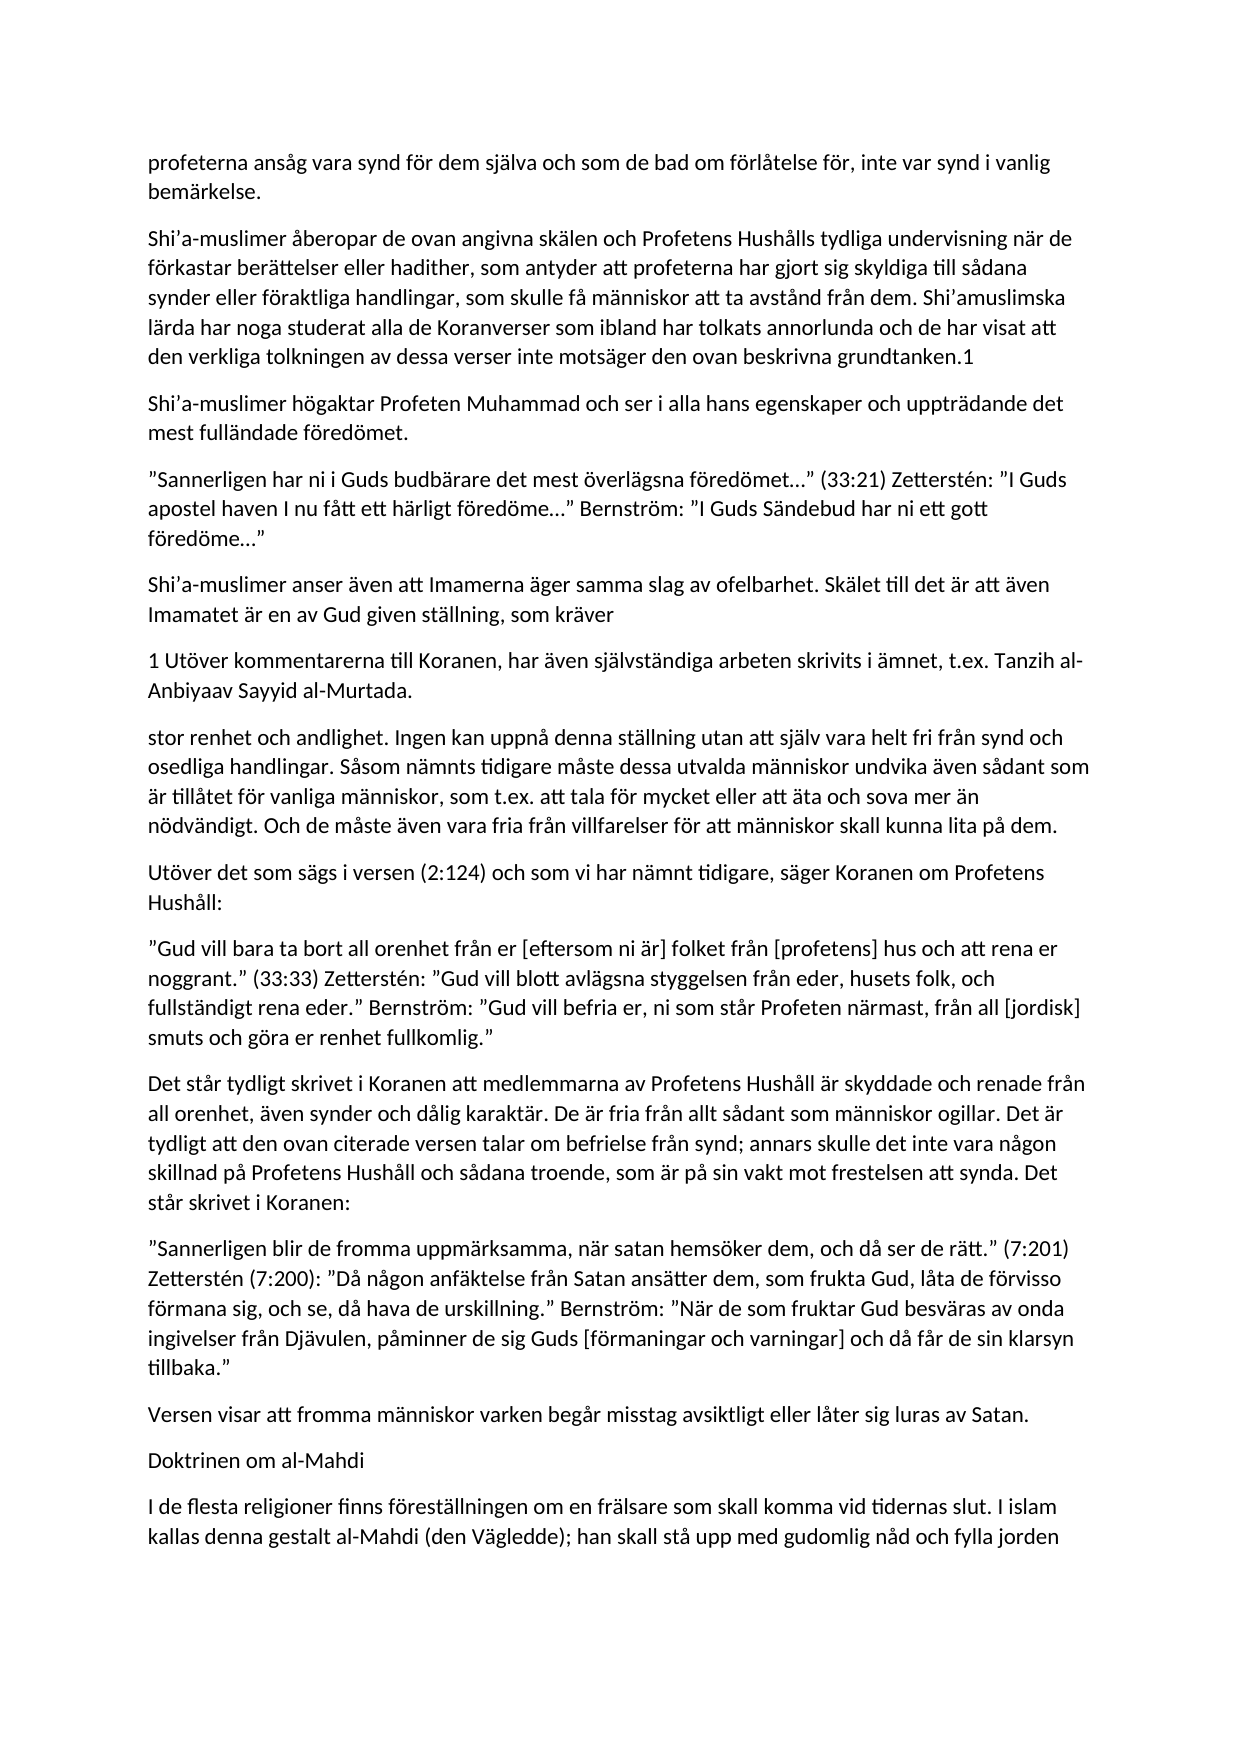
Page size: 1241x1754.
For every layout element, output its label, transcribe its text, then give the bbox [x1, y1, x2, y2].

text stor renhet och andlighet. Ingen kan uppnå denna ställning utan att själv vara helt fri från synd och osedliga handlingar. Såsom nämnts tidigare måste dessa utvalda människor undvika även sådant som är tillåtet för vanliga människor, som t.ex. att tala för mycket eller att äta och sova mer än nödvändigt. Och de måste även vara fria från villfarelser för att människor skall kunna lita på dem. [148, 723, 1093, 840]
text Utöver det som sägs i versen (2:124) och som vi har nämnt tidigare, säger Koranen om Profetens Hushåll: [148, 858, 1093, 916]
text ”Sannerligen har ni i Guds budbärare det mest överlägsna föredömet…” (33:21) Zetterstén: ”I Guds apostel haven I nu fått ett härligt föredöme…” Bernström: ”I Guds Sändebud har ni ett gott föredöme…” [148, 465, 1093, 552]
text Shi’a-muslimer anser även att Imamerna äger samma slag av ofelbarhet. Skälet till det är att även Imamatet är en av Gud given ställning, som kräver [148, 571, 1093, 628]
text profeterna ansåg vara synd för dem själva och som de bad om förlåtelse för, inte var synd i vanlig bemärkelse. [148, 148, 1093, 205]
text 1 Utöver kommentarerna till Koranen, har även självständiga arbeten skrivits i ämnet, t.ex. Tanzih al-Anbiyaav Sayyid al-Murtada. [148, 647, 1093, 704]
text ”Sannerligen blir de fromma uppmärksamma, när satan hemsöker dem, och då ser de rätt.” (7:201) Zetterstén (7:200): ”Då någon anfäktelse från Satan ansätter dem, som frukta Gud, låta de förvisso förmana sig, och se, då hava de urskillning.” Bernström: ”När de som fruktar Gud besväras av onda ingivelser från Djävulen, påminner de sig Guds [förmaningar och varningar] och då får de sin klarsyn tillbaka.” [148, 1234, 1093, 1381]
text ”Gud vill bara ta bort all orenhet från er [eftersom ni är] folket från [profetens] hus och att rena er noggrant.” (33:33) Zetterstén: ”Gud vill blott avlägsna styggelsen från eder, husets folk, och fullständigt rena eder.” Bernström: ”Gud vill befria er, ni som står Profeten närmast, från all [jordisk] smuts och göra er renhet fullkomlig.” [148, 934, 1093, 1051]
text Doktrinen om al-Mahdi [148, 1446, 1093, 1474]
text Versen visar att fromma människor varken begår misstag avsiktligt eller låter sig luras av Satan. [148, 1400, 1093, 1428]
text Shi’a-muslimer åberopar de ovan angivna skälen och Profetens Hushålls tydliga undervisning när de förkastar berättelser eller hadither, som antyder att profeterna har gjort sig skyldiga till sådana synder eller föraktliga handlingar, som skulle få människor att ta avstånd från dem. Shi’amuslimska lärda har noga studerat alla de Koranverser som ibland har tolkats annorlunda och de har visat att den verkliga tolkningen av dessa verser inte motsäger den ovan beskrivna grundtanken.1 [148, 224, 1093, 370]
text Shi’a-muslimer högaktar Profeten Muhammad och ser i alla hans egenskaper och uppträdande det mest fulländade föredömet. [148, 389, 1093, 446]
text I de flesta religioner finns föreställningen om en frälsare som skall komma vid tidernas slut. I islam kallas denna gestalt al-Mahdi (den Vägledde); han skall stå upp med gudomlig nåd och fylla jorden [148, 1492, 1093, 1550]
text Det står tydligt skrivet i Koranen att medlemmarna av Profetens Hushåll är skyddade och renade från all orenhet, även synder och dålig karaktär. De är fria från allt sådant som människor ogillar. Det är tydligt att den ovan citerade versen talar om befrielse från synd; annars skulle det inte vara någon skillnad på Profetens Hushåll och sådana troende, som är på sin vakt mot frestelsen att synda. Det står skrivet i Koranen: [148, 1069, 1093, 1216]
